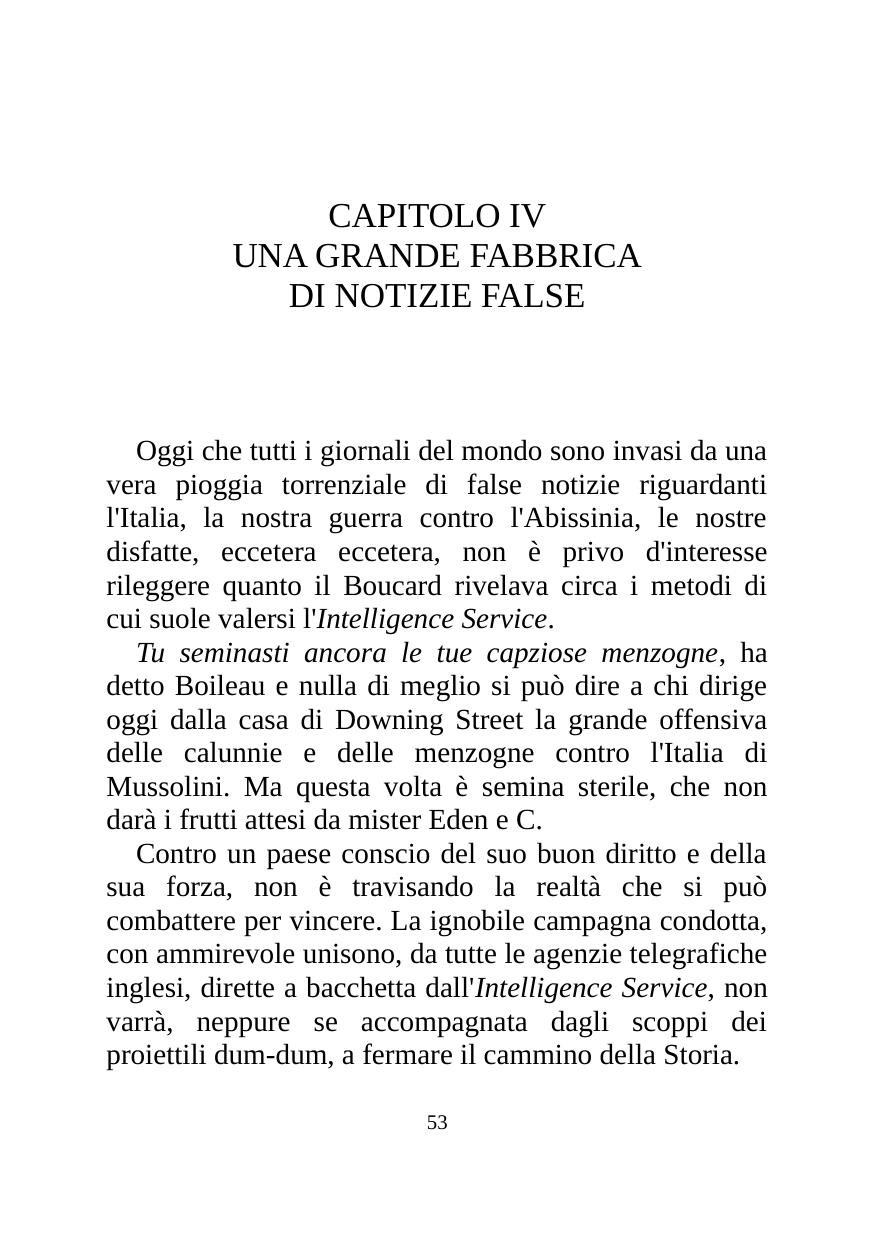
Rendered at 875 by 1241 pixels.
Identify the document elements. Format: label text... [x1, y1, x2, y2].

subtitle CAPITOLO IV UNA GRANDE FABBRICA DI NOTIZIE FALSE [224, 195, 650, 315]
text Oggi che tutti i giornali del mondo sono invasi da una vera pioggia torrenziale di false notizie riguardanti l'Italia, la nostra guerra contro l'Abissinia, le nostre disfatte, eccetera eccetera, non è privo d'interesse rileggere quanto il Boucard rivelava circa i metodi di cui suole valersi l'Intelligence Service. [106, 433, 768, 635]
text Tu seminasti ancora le tue capziose menzogne, ha detto Boileau e nulla di meglio si può dire a chi dirige oggi dalla casa di Downing Street la grande offensiva delle calunnie e delle menzogne contro l'Italia di Mussolini. Ma questa volta è semina sterile, che non darà i frutti attesi da mister Eden e C. [106, 635, 768, 836]
text Contro un paese conscio del suo buon diritto e della sua forza, non è travisando la realtà che si può combattere per vincere. La ignobile campagna condotta, con ammirevole unisono, da tutte le agenzie telegrafiche inglesi, dirette a bacchetta dall'Intelligence Service, non varrà, neppure se accompagnata dagli scoppi dei proiettili dum-dum, a fermare il cammino della Storia. [106, 836, 768, 1071]
